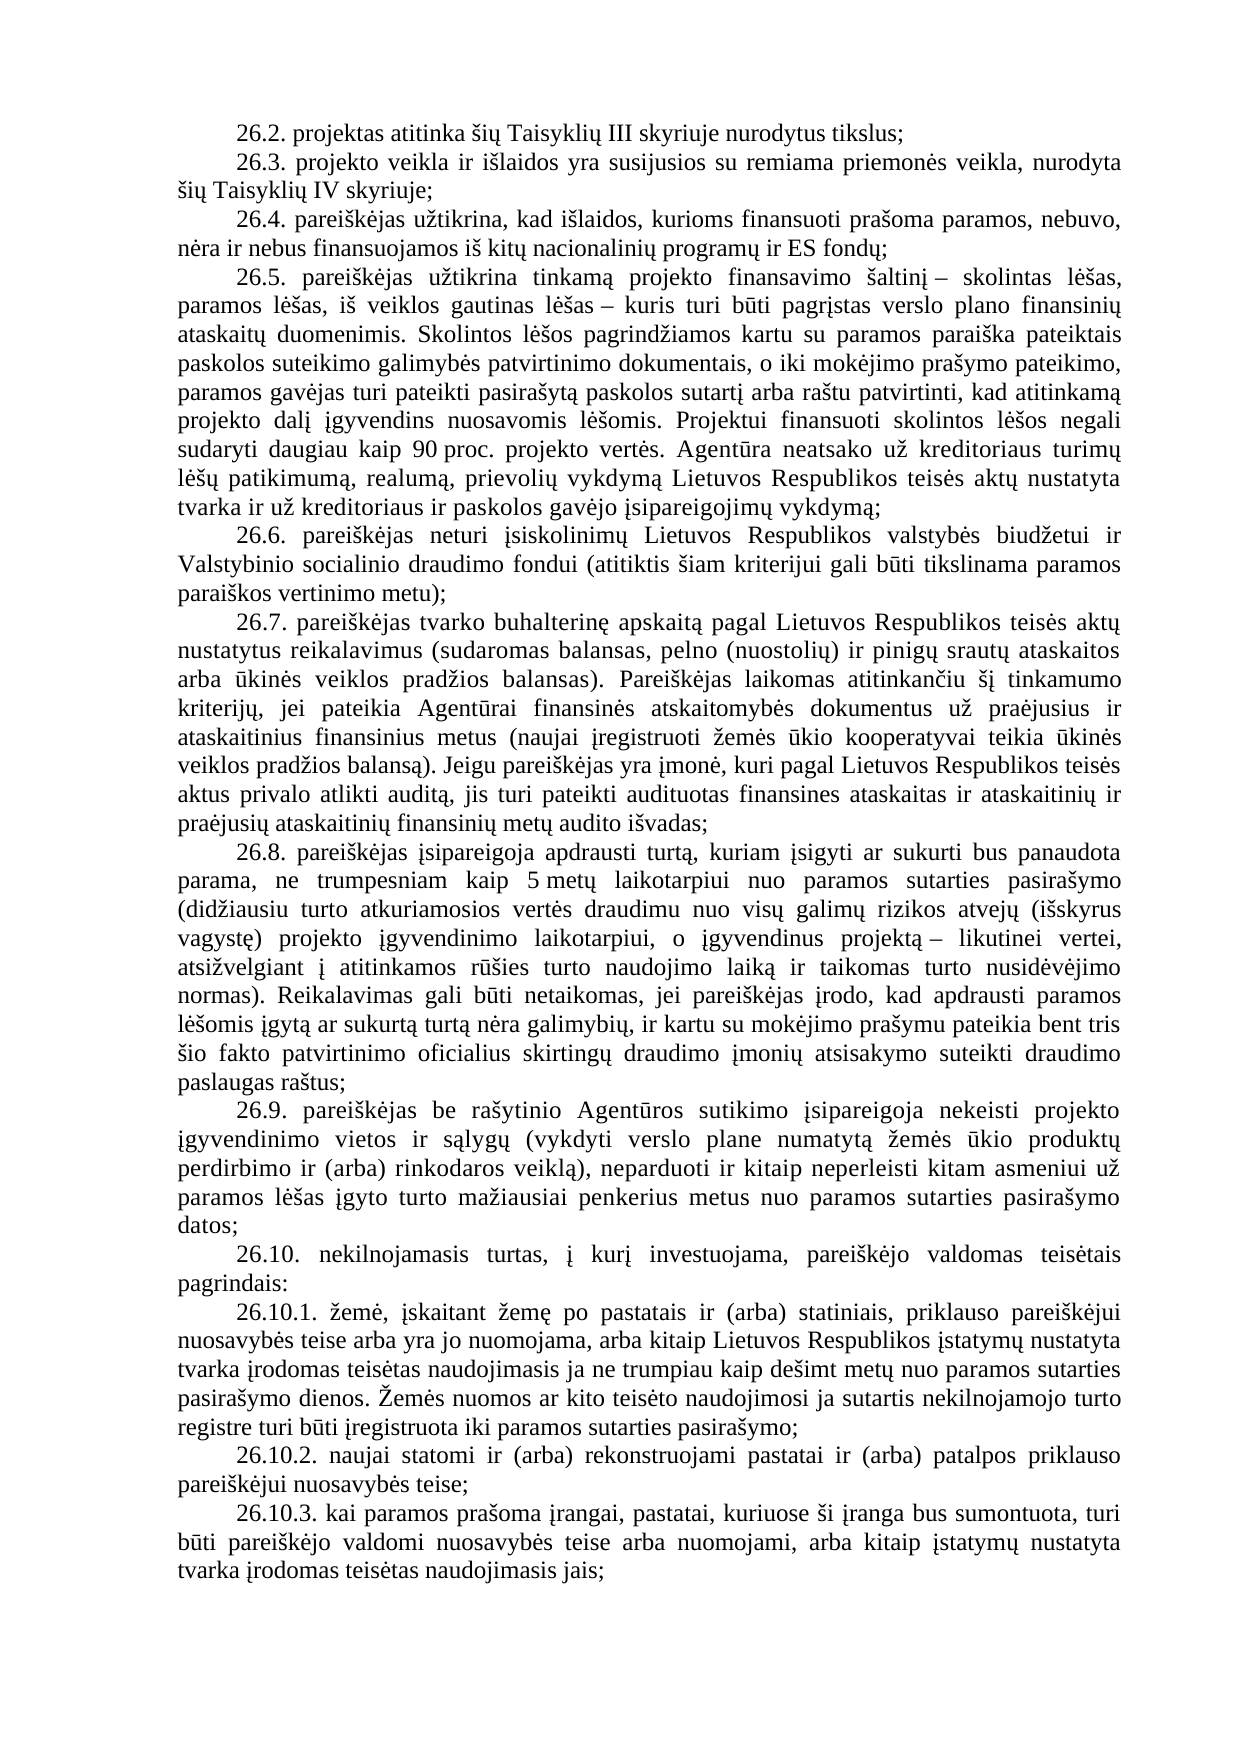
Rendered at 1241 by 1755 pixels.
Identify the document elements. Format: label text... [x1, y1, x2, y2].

text 26.2. projektas atitinka šių Taisyklių III skyriuje nurodytus tikslus; [177, 118, 1122, 147]
text 26.7. pareiškėjas tvarko buhalterinę apskaitą pagal Lietuvos Respublikos teisės aktų nustatytus reikalavimus (sudaromas balansas, pelno (nuostolių) ir pinigų srautų ataskaitos arba ūkinės veiklos pradžios balansas). Pareiškėjas laikomas atitinkančiu šį tinkamumo kriterijų, jei pateikia Agentūrai finansinės atskaitomybės dokumentus už praėjusius ir ataskaitinius finansinius metus (naujai įregistruoti žemės ūkio kooperatyvai teikia ūkinės veiklos pradžios balansą). Jeigu pareiškėjas yra įmonė, kuri pagal Lietuvos Respublikos teisės aktus privalo atlikti auditą, jis turi pateikti audituotas finansines ataskaitas ir ataskaitinių ir praėjusių ataskaitinių finansinių metų audito išvadas; [177, 607, 1122, 837]
text 26.8. pareiškėjas įsipareigoja apdrausti turtą, kuriam įsigyti ar sukurti bus panaudota parama, ne trumpesniam kaip 5 metų laikotarpiui nuo paramos sutarties pasirašymo (didžiausiu turto atkuriamosios vertės draudimu nuo visų galimų rizikos atvejų (išskyrus vagystę) projekto įgyvendinimo laikotarpiui, o įgyvendinus projektą – likutinei vertei, atsižvelgiant į atitinkamos rūšies turto naudojimo laiką ir taikomas turto nusidėvėjimo normas). Reikalavimas gali būti netaikomas, jei pareiškėjas įrodo, kad apdrausti paramos lėšomis įgytą ar sukurtą turtą nėra galimybių, ir kartu su mokėjimo prašymu pateikia bent tris šio fakto patvirtinimo oficialius skirtingų draudimo įmonių atsisakymo suteikti draudimo paslaugas raštus; [177, 837, 1122, 1096]
text 26.10.1. žemė, įskaitant žemę po pastatais ir (arba) statiniais, priklauso pareiškėjui nuosavybės teise arba yra jo nuomojama, arba kitaip Lietuvos Respublikos įstatymų nustatyta tvarka įrodomas teisėtas naudojimasis ja ne trumpiau kaip dešimt metų nuo paramos sutarties pasirašymo dienos. Žemės nuomos ar kito teisėto naudojimosi ja sutartis nekilnojamojo turto registre turi būti įregistruota iki paramos sutarties pasirašymo; [177, 1297, 1122, 1441]
text 26.3. projekto veikla ir išlaidos yra susijusios su remiama priemonės veikla, nurodyta šių Taisyklių IV skyriuje; [177, 147, 1122, 204]
text 26.9. pareiškėjas be rašytinio Agentūros sutikimo įsipareigoja nekeisti projekto įgyvendinimo vietos ir sąlygų (vykdyti verslo plane numatytą žemės ūkio produktų perdirbimo ir (arba) rinkodaros veiklą), neparduoti ir kitaip neperleisti kitam asmeniui už paramos lėšas įgyto turto mažiausiai penkerius metus nuo paramos sutarties pasirašymo datos; [177, 1096, 1122, 1239]
text 26.10.3. kai paramos prašoma įrangai, pastatai, kuriuose ši įranga bus sumontuota, turi būti pareiškėjo valdomi nuosavybės teise arba nuomojami, arba kitaip įstatymų nustatyta tvarka įrodomas teisėtas naudojimasis jais; [177, 1498, 1122, 1584]
text 26.10.2. naujai statomi ir (arba) rekonstruojami pastatai ir (arba) patalpos priklauso pareiškėjui nuosavybės teise; [177, 1441, 1122, 1498]
text 26.10. nekilnojamasis turtas, į kurį investuojama, pareiškėjo valdomas teisėtais pagrindais: [177, 1239, 1122, 1297]
text 26.4. pareiškėjas užtikrina, kad išlaidos, kurioms finansuoti prašoma paramos, nebuvo, nėra ir nebus finansuojamos iš kitų nacionalinių programų ir ES fondų; [177, 204, 1122, 262]
text 26.6. pareiškėjas neturi įsiskolinimų Lietuvos Respublikos valstybės biudžetui ir Valstybinio socialinio draudimo fondui (atitiktis šiam kriterijui gali būti tikslinama paramos paraiškos vertinimo metu); [177, 521, 1122, 607]
text 26.5. pareiškėjas užtikrina tinkamą projekto finansavimo šaltinį – skolintas lėšas, paramos lėšas, iš veiklos gautinas lėšas – kuris turi būti pagrįstas verslo plano finansinių ataskaitų duomenimis. Skolintos lėšos pagrindžiamos kartu su paramos paraiška pateiktais paskolos suteikimo galimybės patvirtinimo dokumentais, o iki mokėjimo prašymo pateikimo, paramos gavėjas turi pateikti pasirašytą paskolos sutartį arba raštu patvirtinti, kad atitinkamą projekto dalį įgyvendins nuosavomis lėšomis. Projektui finansuoti skolintos lėšos negali sudaryti daugiau kaip 90 proc. projekto vertės. Agentūra neatsako už kreditoriaus turimų lėšų patikimumą, realumą, prievolių vykdymą Lietuvos Respublikos teisės aktų nustatyta tvarka ir už kreditoriaus ir paskolos gavėjo įsipareigojimų vykdymą; [177, 262, 1122, 521]
